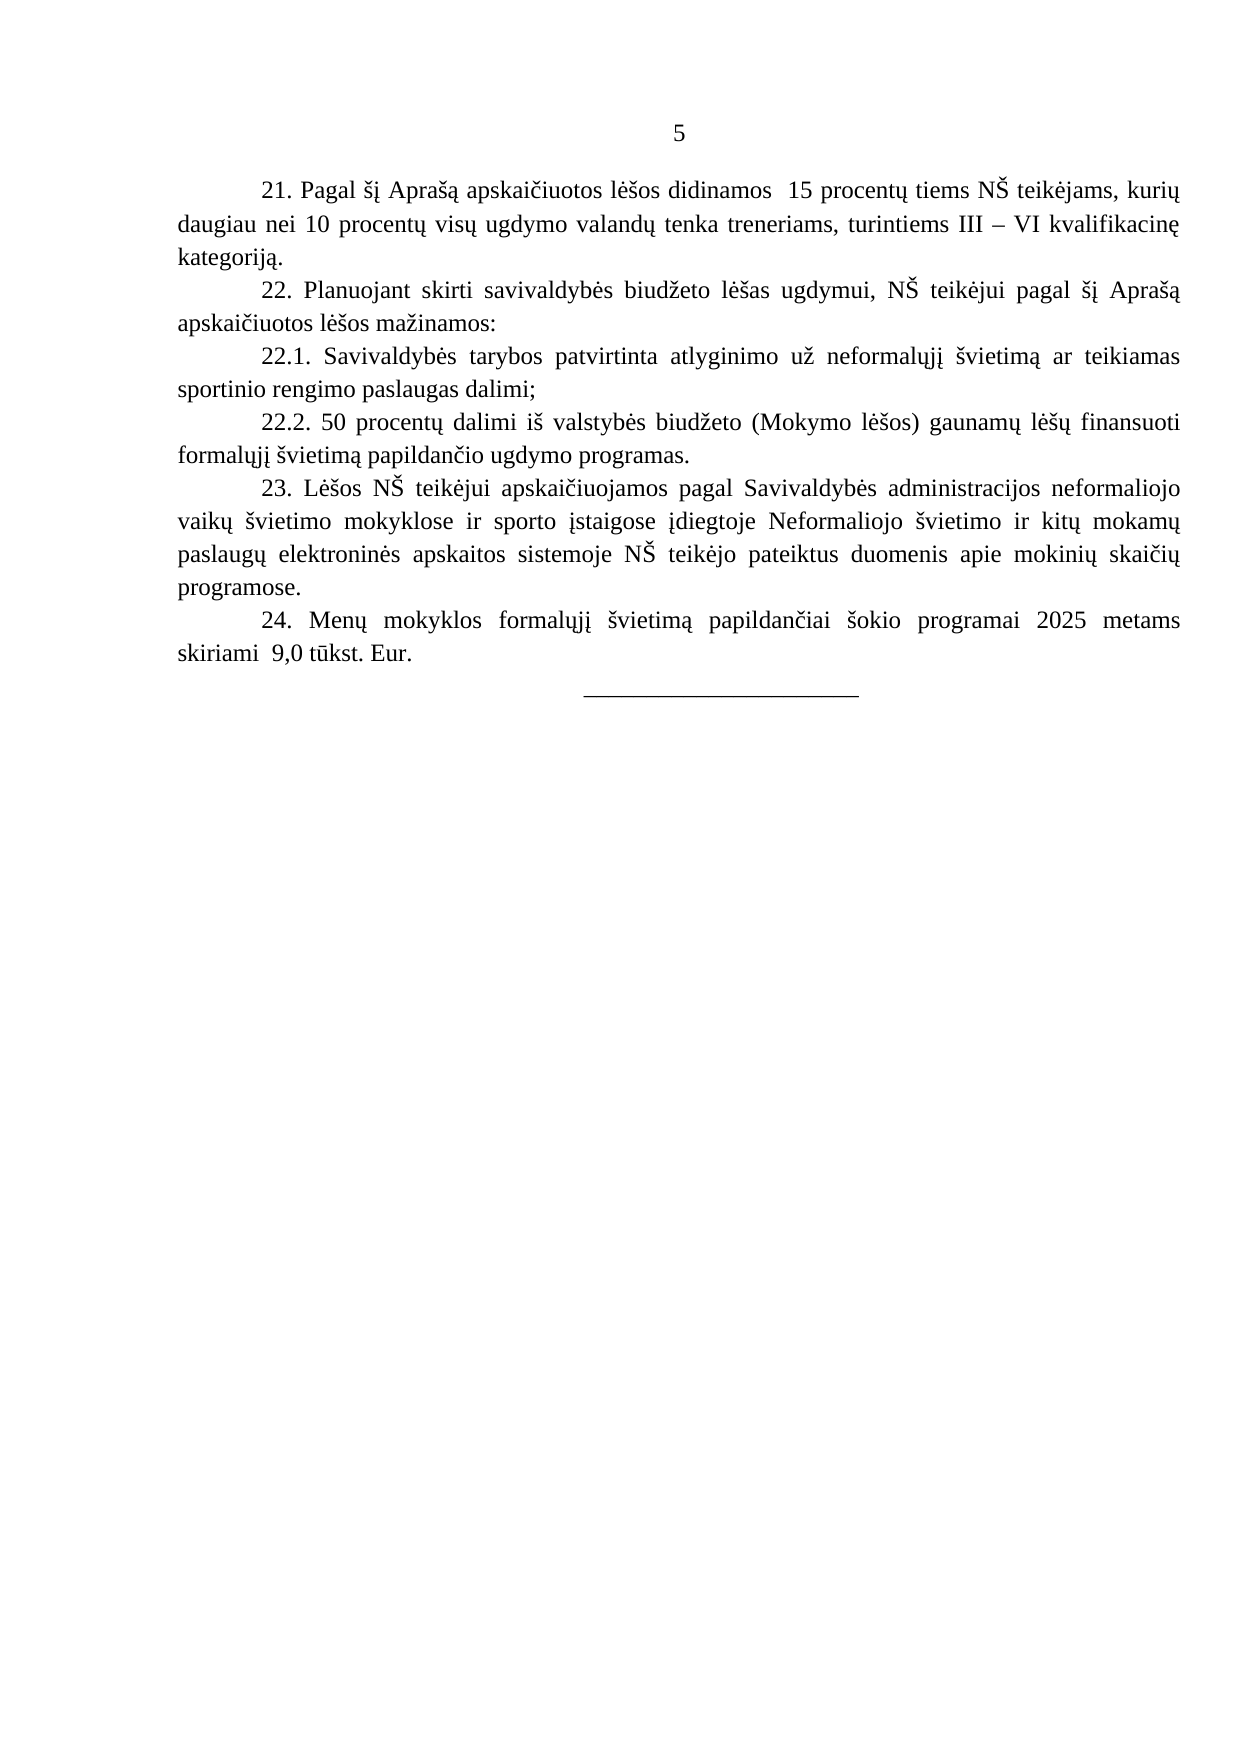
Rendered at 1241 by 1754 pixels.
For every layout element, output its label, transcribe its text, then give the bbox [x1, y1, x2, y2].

text 22.2. 50 procentų dalimi iš valstybės biudžeto (Mokymo lėšos) gaunamų lėšų finansuoti formalųjį švietimą papildančio ugdymo programas. [177, 407, 1181, 468]
text 23. Lėšos NŠ teikėjui apskaičiuojamos pagal Savivaldybės administracijos neformaliojo vaikų švietimo mokyklose ir sporto įstaigose įdiegtoje Neformaliojo švietimo ir kitų mokamų paslaugų elektroninės apskaitos sistemoje NŠ teikėjo pateiktus duomenis apie mokinių skaičių programose. [177, 473, 1181, 601]
text 22.1. Savivaldybės tarybos patvirtinta atlyginimo už neformalųjį švietimą ar teikiamas sportinio rengimo paslaugas dalimi; [177, 341, 1181, 402]
text 24. Menų mokyklos formalųjį švietimą papildančiai šokio programai 2025 metams skiriami 9,0 tūkst. Eur. [177, 605, 1181, 667]
text ______________________ [177, 671, 1181, 700]
text 22. Planuojant skirti savivaldybės biudžeto lėšas ugdymui, NŠ teikėjui pagal šį Aprašą apskaičiuotos lėšos mažinamos: [177, 275, 1181, 336]
text 21. Pagal šį Aprašą apskaičiuotos lėšos didinamos 15 procentų tiems NŠ teikėjams, kurių daugiau nei 10 procentų visų ugdymo valandų tenka treneriams, turintiems III – VI kvalifikacinę kategoriją. [177, 176, 1181, 270]
